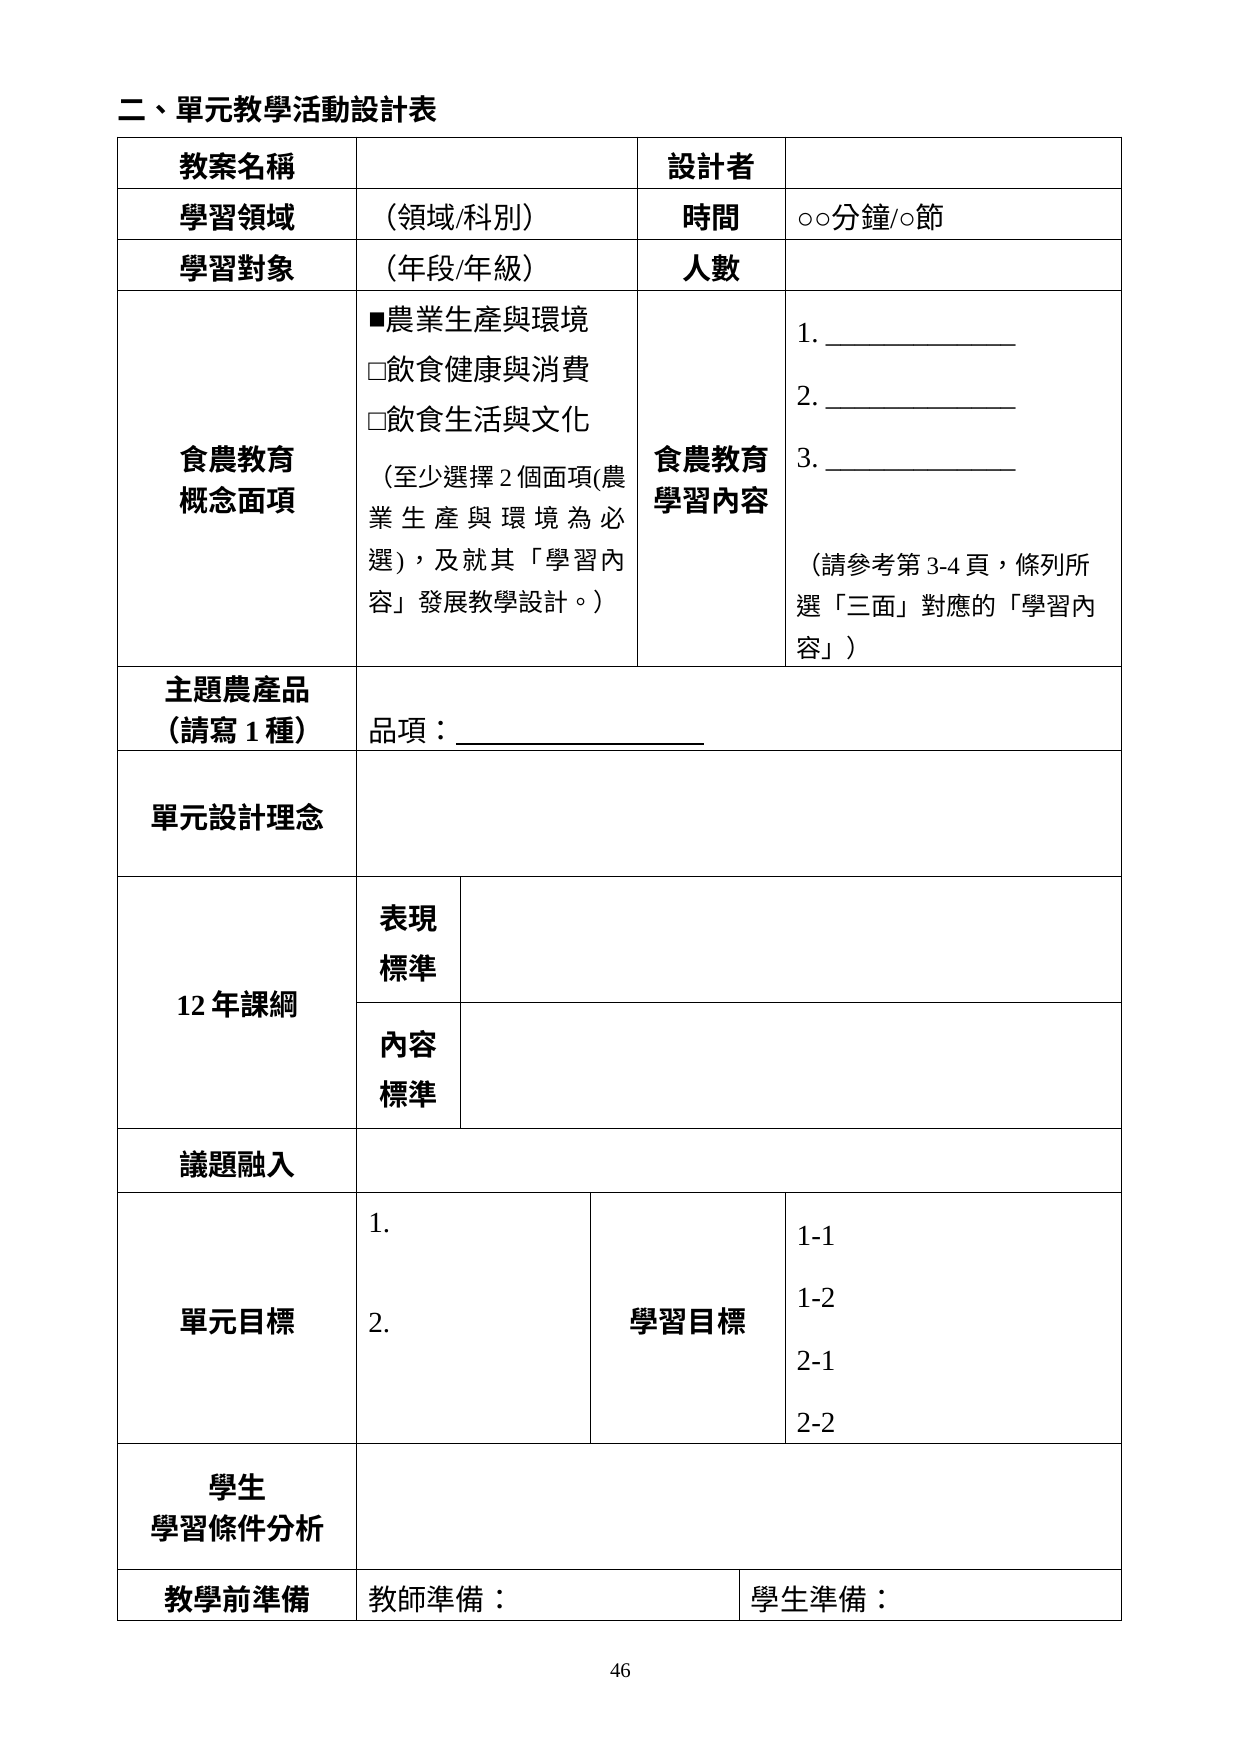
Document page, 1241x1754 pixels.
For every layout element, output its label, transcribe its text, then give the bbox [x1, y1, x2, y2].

table_cell 時間 [638, 189, 785, 239]
table_cell 表現標準 [357, 877, 460, 1002]
table_cell 單元目標 [118, 1193, 356, 1443]
table_cell 食農教育 學習內容 [638, 291, 785, 666]
table_header [786, 138, 1121, 188]
table_cell 品項： [357, 667, 1121, 750]
table_cell [461, 1003, 1121, 1128]
table_cell （領域/科別） [357, 189, 637, 239]
table_cell 12年課綱 [118, 877, 356, 1128]
text 二、單元教學活動設計表 [117, 66, 1122, 129]
table_cell 1-1 1-2 2-1 2-2 [786, 1193, 1121, 1443]
table_cell 學習目標 [591, 1193, 785, 1443]
table_cell ○○分鐘/○節 [786, 189, 1121, 239]
table_cell [786, 240, 1121, 290]
table_cell 內容標準 [357, 1003, 460, 1128]
table_header [357, 138, 637, 188]
table_cell [357, 751, 1121, 876]
table_cell 食農教育 概念面項 [118, 291, 356, 666]
table_cell 學習領域 [118, 189, 356, 239]
table_cell [357, 1129, 1121, 1192]
table_cell 單元設計理念 [118, 751, 356, 876]
table_cell 學生準備： [740, 1570, 1121, 1620]
table_header 設計者 [638, 138, 785, 188]
table_cell 人數 [638, 240, 785, 290]
table_cell 主題農產品 （請寫1種） [118, 667, 356, 750]
table_cell 1. 2. [357, 1193, 590, 1443]
table_cell （年段/年級） [357, 240, 637, 290]
table_header 教案名稱 [118, 138, 356, 188]
table_cell 學生 學習條件分析 [118, 1444, 356, 1569]
table_cell [461, 877, 1121, 1002]
table_cell 教師準備： [357, 1570, 739, 1620]
table_cell 學習對象 [118, 240, 356, 290]
table_cell ■農業生產與環境 □飲食健康與消費 □飲食生活與文化 （至少選擇2個面項(農業生產與環境為必選)，及就其「學習內容」發展教學設計。） [357, 291, 637, 666]
table_cell [357, 1444, 1121, 1569]
table_cell 議題融入 [118, 1129, 356, 1192]
table_cell 1. _____________ 2. _____________ 3. _____________ （請參考第3-4頁，條列所選「三面」對應的「學習內容」） [786, 291, 1121, 666]
table_cell 教學前準備 [118, 1570, 356, 1620]
